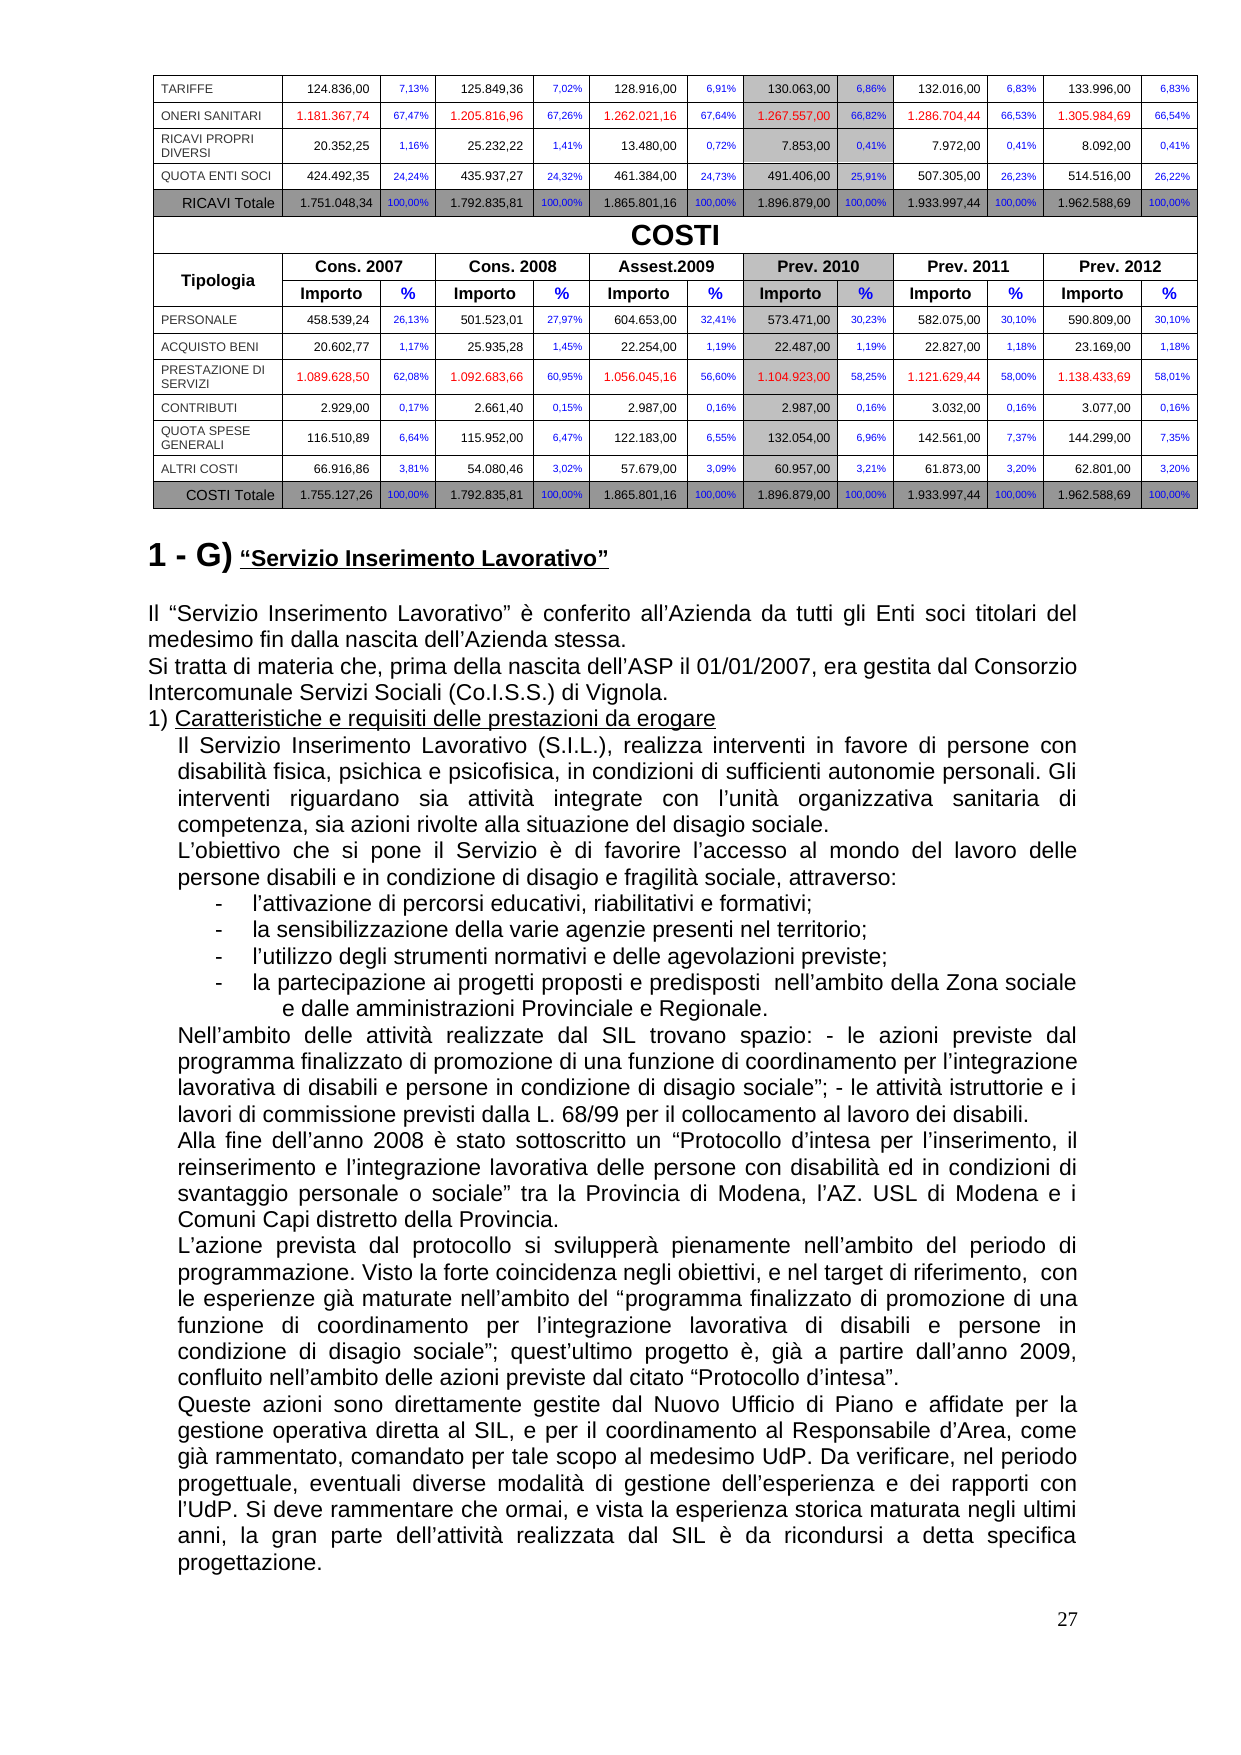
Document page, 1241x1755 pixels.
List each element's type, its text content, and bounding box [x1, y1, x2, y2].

table_cell 26,13% [381, 307, 435, 333]
table_cell 573.471,00 [744, 307, 837, 333]
text Queste azioni sono direttamente gestite dal Nuovo Ufficio di Piano e affidate per la gestione operativa diretta al SIL, e per il coordinamento al Responsabile d’Area, come già rammentato, comandato per tale scopo al medesimo UdP. Da verificare, nel periodo progettuale, eventuali diverse modalità di gestione dell’esperienza e dei rapporti con l’UdP. Si deve rammentare che ormai, e vista la esperienza storica maturata negli ultimi anni, la gran parte dell’attività realizzata dal SIL è da ricondursi a detta specifica progettazione. [177, 1391, 1078, 1575]
table_cell 3,21% [838, 456, 893, 481]
table_cell 1.896.879,00 [744, 190, 837, 216]
table_cell 0,41% [1142, 129, 1197, 162]
table_cell 62.801,00 [1044, 456, 1141, 481]
table_cell Importo [590, 281, 687, 306]
table_cell 60,95% [534, 360, 589, 394]
table_cell 20.602,77 [283, 334, 380, 359]
table_cell 133.996,00 [1044, 76, 1141, 102]
table_cell 1.286.704,44 [894, 103, 987, 128]
table_cell 66.916,86 [283, 456, 380, 481]
table_cell 100,00% [838, 190, 893, 216]
table_cell 6,96% [838, 421, 893, 455]
table_cell 491.406,00 [744, 164, 837, 189]
table_cell 116.510,89 [283, 421, 380, 455]
table_cell % [838, 281, 893, 306]
text 1) Caratteristiche e requisiti delle prestazioni da erogare [148, 705, 1078, 732]
table_cell 1.262.021,16 [590, 103, 687, 128]
table_cell 7.972,00 [894, 129, 987, 162]
table_cell 0,16% [988, 395, 1043, 420]
table_cell 22.487,00 [744, 334, 837, 359]
text Si tratta di materia che, prima della nascita dell’ASP il 01/01/2007, era gestita dal Consorzio Intercomunale Servizi Sociali (Co.I.S.S.) di Vignola. [148, 653, 1078, 705]
table_cell 0,41% [988, 129, 1043, 162]
table_cell QUOTA SPESE GENERALI [154, 421, 282, 455]
table_cell QUOTA ENTI SOCI [154, 164, 282, 189]
table_cell 6,55% [688, 421, 743, 455]
table_cell 6,83% [988, 76, 1043, 102]
text Alla fine dell’anno 2008 è stato sottoscritto un “Protocollo d’intesa per l’inserimento, il reinserimento e l’integrazione lavorativa delle persone con disabilità ed in condizioni di svantaggio personale o sociale” tra la Provincia di Modena, l’AZ. USL di Modena e i Comuni Capi distretto della Provincia. [177, 1127, 1078, 1232]
table_cell COSTI [154, 217, 1197, 253]
table_cell 100,00% [1142, 190, 1197, 216]
table_cell Prev. 2011 [894, 254, 1043, 280]
table_cell 1.138.433,69 [1044, 360, 1141, 394]
table_cell 100,00% [988, 190, 1043, 216]
table_cell 435.937,27 [436, 164, 533, 189]
table_cell 582.075,00 [894, 307, 987, 333]
table_cell 1.104.923,00 [744, 360, 837, 394]
table_cell 3,20% [1142, 456, 1197, 481]
table_cell 3.032,00 [894, 395, 987, 420]
table_cell 6,86% [838, 76, 893, 102]
table_cell 424.492,35 [283, 164, 380, 189]
table_cell ACQUISTO BENI [154, 334, 282, 359]
table_cell 25.232,22 [436, 129, 533, 162]
table_cell 30,23% [838, 307, 893, 333]
table_cell 1.267.557,00 [744, 103, 837, 128]
table_cell 1.896.879,00 [744, 482, 837, 508]
table_cell 56,60% [688, 360, 743, 394]
table_cell 26,22% [1142, 164, 1197, 189]
table_cell 100,00% [534, 482, 589, 508]
table_cell 0,16% [838, 395, 893, 420]
table_cell 1.181.367,74 [283, 103, 380, 128]
table_cell % [1142, 281, 1197, 306]
table_cell Assest.2009 [590, 254, 743, 280]
list l’attivazione di percorsi educativi, riabilitativi e formativi; [215, 890, 1078, 916]
table_cell 7.853,00 [744, 129, 837, 162]
table_cell 1.933.997,44 [894, 482, 987, 508]
table_cell Prev. 2012 [1044, 254, 1197, 280]
table_cell 3,09% [688, 456, 743, 481]
table_cell 501.523,01 [436, 307, 533, 333]
table_cell 1.865.801,16 [590, 190, 687, 216]
table_cell TARIFFE [154, 76, 282, 102]
text 1 - G) “Servizio Inserimento Lavorativo” [148, 535, 1078, 574]
table_cell 1.305.984,69 [1044, 103, 1141, 128]
table_cell 7,37% [988, 421, 1043, 455]
table_cell 100,00% [534, 190, 589, 216]
table_cell 67,47% [381, 103, 435, 128]
table_cell 2.987,00 [590, 395, 687, 420]
table_cell 2.987,00 [744, 395, 837, 420]
table_cell 1.089.628,50 [283, 360, 380, 394]
table_cell 13.480,00 [590, 129, 687, 162]
table_cell 24,73% [688, 164, 743, 189]
table_cell 1.056.045,16 [590, 360, 687, 394]
table_cell 23.169,00 [1044, 334, 1141, 359]
table_cell 122.183,00 [590, 421, 687, 455]
table_cell 0,15% [534, 395, 589, 420]
table_cell 100,00% [838, 482, 893, 508]
table_cell 1.933.997,44 [894, 190, 987, 216]
table_cell CONTRIBUTI [154, 395, 282, 420]
table_cell 100,00% [688, 482, 743, 508]
table_cell 1.751.048,34 [283, 190, 380, 216]
table_cell 26,23% [988, 164, 1043, 189]
table_cell 2.929,00 [283, 395, 380, 420]
table_cell 132.016,00 [894, 76, 987, 102]
table_cell 1,45% [534, 334, 589, 359]
table_cell 57.679,00 [590, 456, 687, 481]
table_cell 1.962.588,69 [1044, 482, 1141, 508]
table_cell 1.755.127,26 [283, 482, 380, 508]
table_cell 461.384,00 [590, 164, 687, 189]
table_cell 144.299,00 [1044, 421, 1141, 455]
table_cell 25,91% [838, 164, 893, 189]
table_cell 30,10% [1142, 307, 1197, 333]
table_cell ALTRI COSTI [154, 456, 282, 481]
table_cell Importo [283, 281, 380, 306]
table_cell 54.080,46 [436, 456, 533, 481]
table_cell Importo [436, 281, 533, 306]
table_cell 22.254,00 [590, 334, 687, 359]
table_cell 66,82% [838, 103, 893, 128]
table_cell 67,26% [534, 103, 589, 128]
table_cell 67,64% [688, 103, 743, 128]
table_cell 100,00% [381, 190, 435, 216]
table_cell 7,02% [534, 76, 589, 102]
table_cell 3,02% [534, 456, 589, 481]
table_cell 7,35% [1142, 421, 1197, 455]
text Il Servizio Inserimento Lavorativo (S.I.L.), realizza interventi in favore di persone con disabilità fisica, psichica e psicofisica, in condizioni di sufficienti autonomie personali. Gli interventi riguardano sia attività integrate con l’unità organizzativa sanitaria di competenza, sia azioni rivolte alla situazione del disagio sociale. [177, 732, 1078, 837]
table_cell 3,81% [381, 456, 435, 481]
table_cell 6,91% [688, 76, 743, 102]
table_cell % [381, 281, 435, 306]
table_cell 1.865.801,16 [590, 482, 687, 508]
table_cell Importo [1044, 281, 1141, 306]
text Nell’ambito delle attività realizzate dal SIL trovano spazio: - le azioni previste dal programma finalizzato di promozione di una funzione di coordinamento per l’integrazione lavorativa di disabili e persone in condizione di disagio sociale”; - le attività istruttorie e i lavori di commissione previsti dalla L. 68/99 per il collocamento al lavoro dei disabili. [177, 1022, 1078, 1127]
list l’utilizzo degli strumenti normativi e delle agevolazioni previste; [215, 943, 1078, 969]
table_cell 62,08% [381, 360, 435, 394]
table_cell 58,01% [1142, 360, 1197, 394]
table_cell 58,00% [988, 360, 1043, 394]
table_cell 7,13% [381, 76, 435, 102]
table_cell 1,18% [988, 334, 1043, 359]
table_cell Tipologia [154, 254, 282, 306]
table_cell 6,47% [534, 421, 589, 455]
table_cell Importo [894, 281, 987, 306]
table_cell 590.809,00 [1044, 307, 1141, 333]
table_cell 3,20% [988, 456, 1043, 481]
table_cell Cons. 2007 [283, 254, 435, 280]
table_cell 61.873,00 [894, 456, 987, 481]
table_cell 60.957,00 [744, 456, 837, 481]
table_cell 1,19% [838, 334, 893, 359]
table_cell 66,54% [1142, 103, 1197, 128]
table_cell 0,72% [688, 129, 743, 162]
table_cell 1.792.835,81 [436, 482, 533, 508]
table_cell 1,19% [688, 334, 743, 359]
table_cell 6,64% [381, 421, 435, 455]
table_cell % [534, 281, 589, 306]
table_cell 125.849,36 [436, 76, 533, 102]
table_cell 507.305,00 [894, 164, 987, 189]
table_cell PRESTAZIONE DI SERVIZI [154, 360, 282, 394]
table_cell 1.205.816,96 [436, 103, 533, 128]
table_cell 115.952,00 [436, 421, 533, 455]
table_cell 1,41% [534, 129, 589, 162]
list la sensibilizzazione della varie agenzie presenti nel territorio; [215, 916, 1078, 943]
table_cell ONERI SANITARI [154, 103, 282, 128]
table_cell 1,18% [1142, 334, 1197, 359]
table_cell 142.561,00 [894, 421, 987, 455]
table_cell 1,16% [381, 129, 435, 162]
table_cell 0,17% [381, 395, 435, 420]
table_cell 130.063,00 [744, 76, 837, 102]
table_cell 100,00% [381, 482, 435, 508]
table_cell 3.077,00 [1044, 395, 1141, 420]
table_cell RICAVI Totale [154, 190, 282, 216]
table_cell 30,10% [988, 307, 1043, 333]
table_cell 66,53% [988, 103, 1043, 128]
table_cell COSTI Totale [154, 482, 282, 508]
table_cell 1.792.835,81 [436, 190, 533, 216]
table_cell % [688, 281, 743, 306]
table_cell 0,16% [688, 395, 743, 420]
table_cell 132.054,00 [744, 421, 837, 455]
table_cell 24,32% [534, 164, 589, 189]
table_cell 0,41% [838, 129, 893, 162]
table_cell Importo [744, 281, 837, 306]
table_cell 2.661,40 [436, 395, 533, 420]
table_cell 25.935,28 [436, 334, 533, 359]
table_cell Cons. 2008 [436, 254, 589, 280]
table_cell 100,00% [688, 190, 743, 216]
list la partecipazione ai progetti proposti e predisposti nell’ambito della Zona sociale e dalle amministrazioni Provinciale e Regionale. [215, 969, 1078, 1022]
table_cell 1.962.588,69 [1044, 190, 1141, 216]
table_cell 1.121.629,44 [894, 360, 987, 394]
text Il “Servizio Inserimento Lavorativo” è conferito all’Azienda da tutti gli Enti soci titolari del medesimo fin dalla nascita dell’Azienda stessa. [148, 600, 1078, 653]
table_cell 58,25% [838, 360, 893, 394]
table_cell 8.092,00 [1044, 129, 1141, 162]
table_cell 6,83% [1142, 76, 1197, 102]
table_cell 1,17% [381, 334, 435, 359]
table_cell 604.653,00 [590, 307, 687, 333]
table_cell % [988, 281, 1043, 306]
table_cell 128.916,00 [590, 76, 687, 102]
table_cell 124.836,00 [283, 76, 380, 102]
table_cell 100,00% [1142, 482, 1197, 508]
table_cell PERSONALE [154, 307, 282, 333]
table_cell 20.352,25 [283, 129, 380, 162]
table_cell 32,41% [688, 307, 743, 333]
table_cell Prev. 2010 [744, 254, 893, 280]
table_cell 100,00% [988, 482, 1043, 508]
table_cell 0,16% [1142, 395, 1197, 420]
table_cell 458.539,24 [283, 307, 380, 333]
text L’azione prevista dal protocollo si svilupperà pienamente nell’ambito del periodo di programmazione. Visto la forte coincidenza negli obiettivi, e nel target di riferimento, con le esperienze già maturate nell’ambito del “programma finalizzato di promozione di una funzione di coordinamento per l’integrazione lavorativa di disabili e persone in condizione di disagio sociale”; quest’ultimo progetto è, già a partire dall’anno 2009, confluito nell’ambito delle azioni previste dal citato “Protocollo d’intesa”. [177, 1232, 1078, 1391]
table_cell 22.827,00 [894, 334, 987, 359]
text L’obiettivo che si pone il Servizio è di favorire l’accesso al mondo del lavoro delle persone disabili e in condizione di disagio e fragilità sociale, attraverso: [177, 837, 1078, 890]
table_cell 24,24% [381, 164, 435, 189]
table_cell 1.092.683,66 [436, 360, 533, 394]
table_cell 27,97% [534, 307, 589, 333]
table_cell 514.516,00 [1044, 164, 1141, 189]
table_cell RICAVI PROPRI DIVERSI [154, 129, 282, 162]
